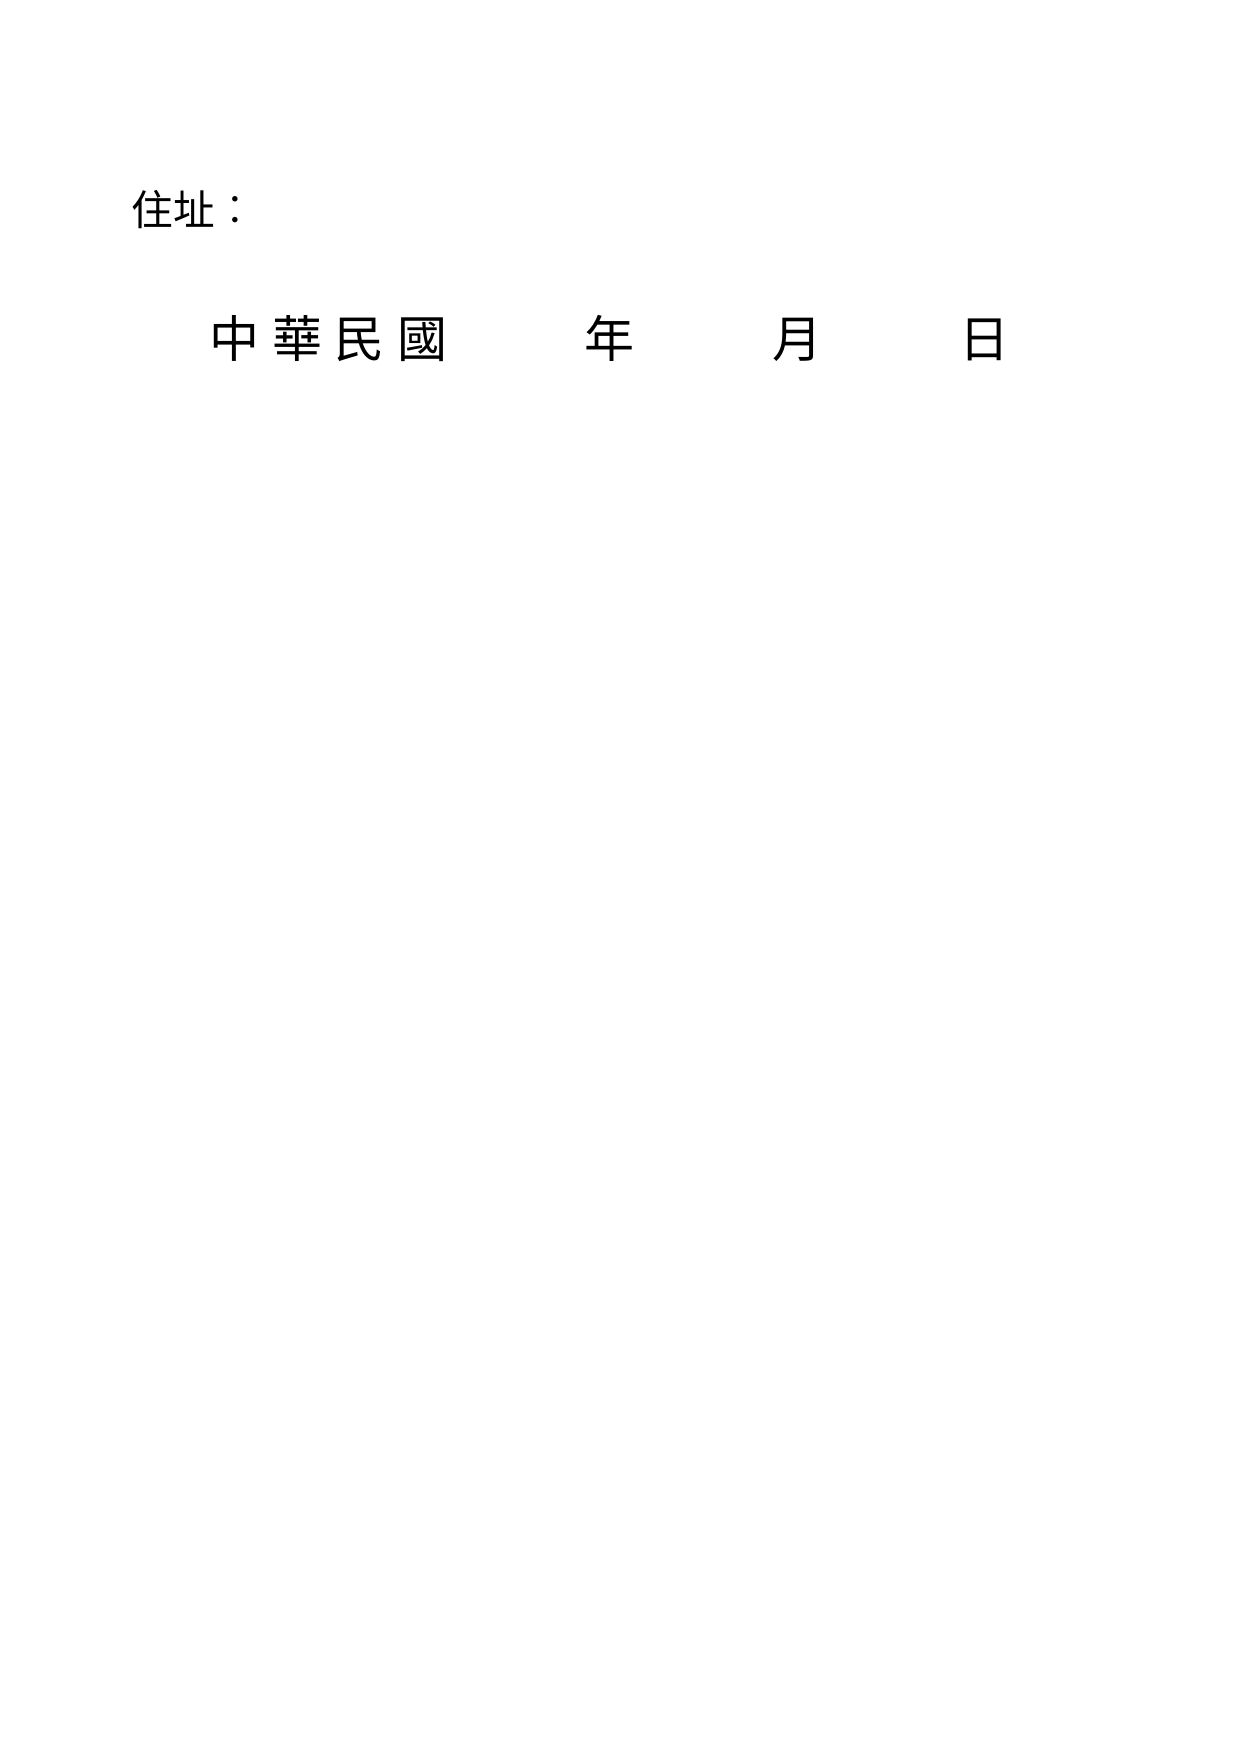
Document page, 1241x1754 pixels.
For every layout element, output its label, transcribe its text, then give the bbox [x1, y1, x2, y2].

text 中 華 民 國 年 月 日 [131, 299, 1087, 371]
text 住址︰ [131, 158, 1087, 242]
